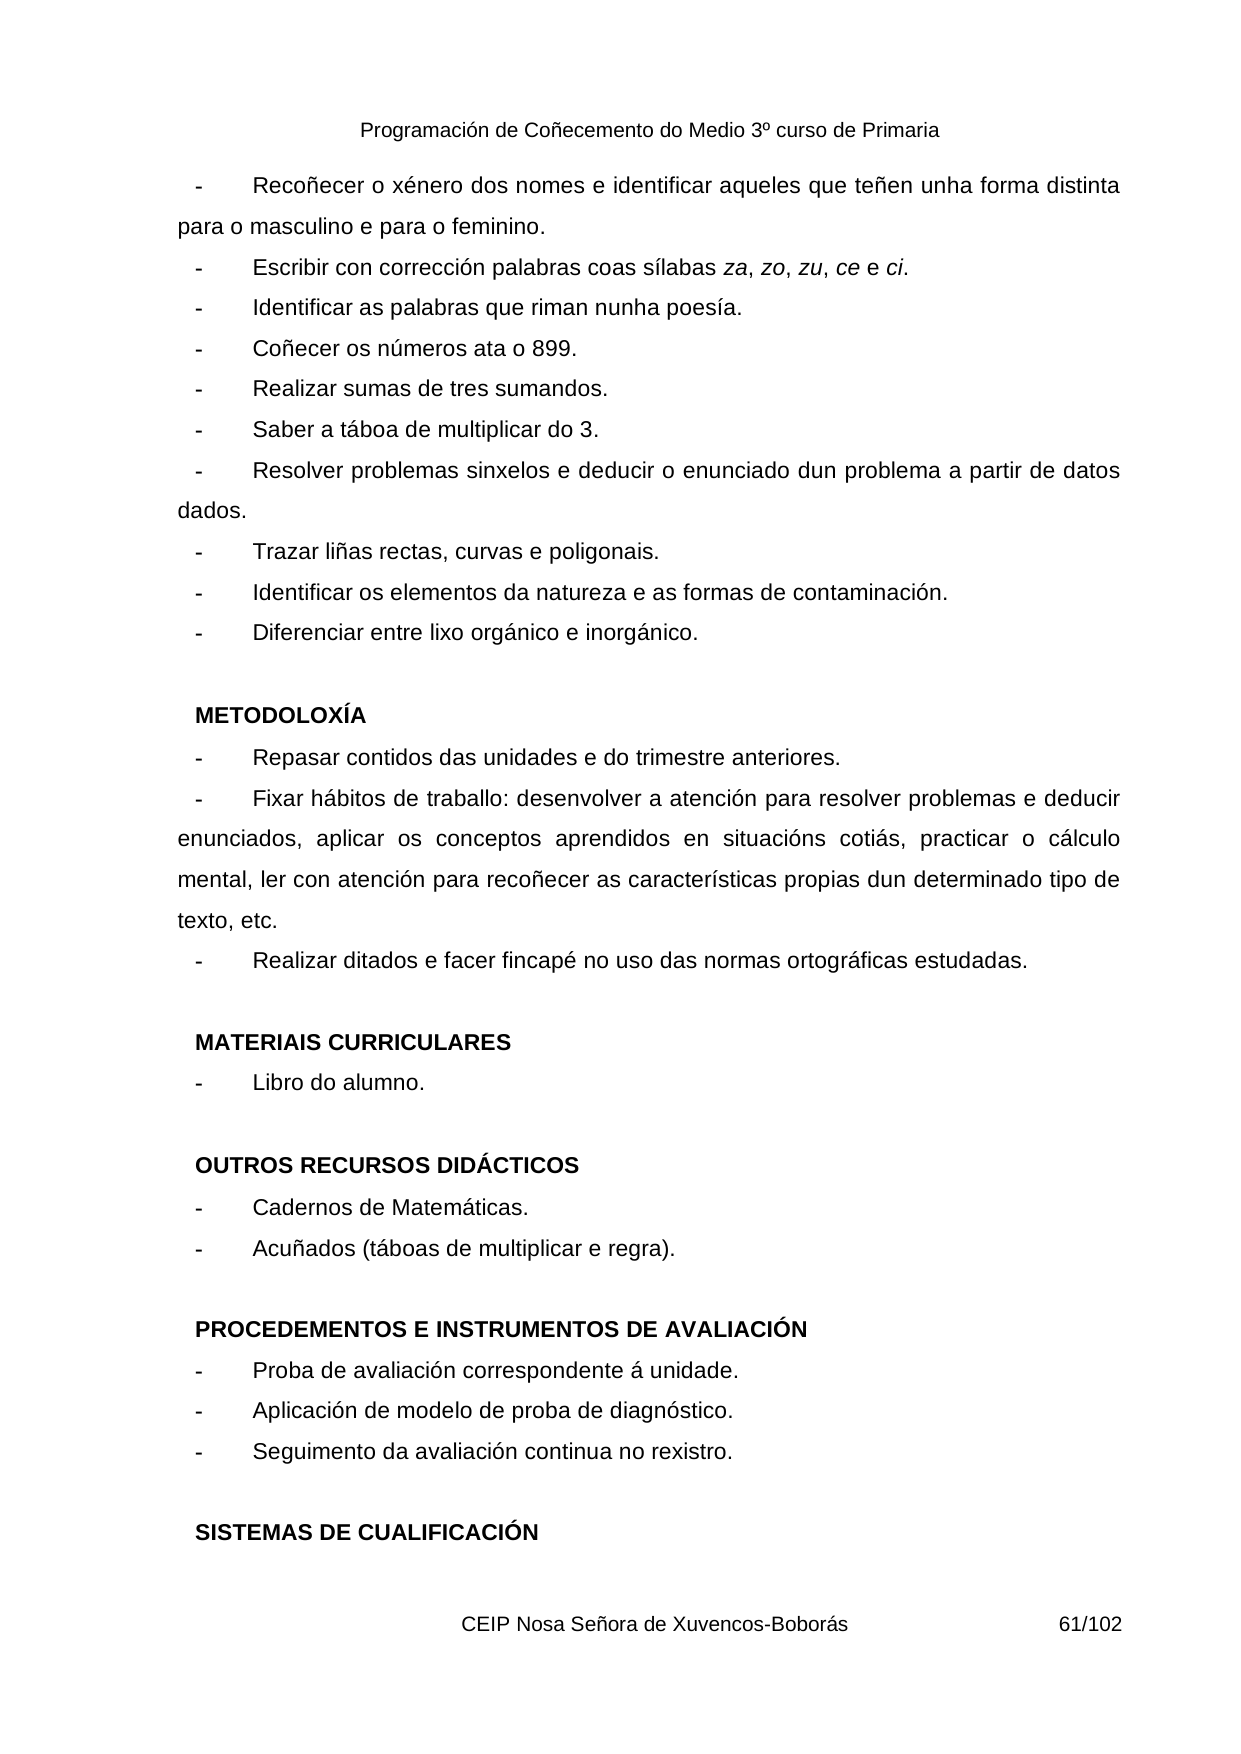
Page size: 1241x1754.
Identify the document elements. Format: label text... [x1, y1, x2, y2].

list Proba de avaliación correspondente á unidade. [177, 1356, 1122, 1383]
list Acuñados (táboas de multiplicar e regra). [177, 1234, 1122, 1261]
text MATERIAIS CURRICULARES [177, 1028, 1122, 1055]
list Seguimento da avaliación continua no rexistro. [177, 1437, 1122, 1464]
list Trazar liñas rectas, curvas e poligonais. [177, 537, 1122, 564]
list Cadernos de Matemáticas. [177, 1193, 1122, 1221]
list Identificar as palabras que riman nunha poesía. [177, 293, 1122, 321]
list Identificar os elementos da natureza e as formas de contaminación. [177, 578, 1122, 605]
text PROCEDEMENTOS E INSTRUMENTOS DE AVALIACIÓN [177, 1315, 1122, 1342]
text METODOLOXÍA [177, 700, 1122, 729]
text OUTROS RECURSOS DIDÁCTICOS [177, 1150, 1122, 1179]
list Repasar contidos das unidades e do trimestre anteriores. [177, 743, 1122, 771]
list Libro do alumno. [177, 1068, 1122, 1096]
list Escribir con corrección palabras coas sílabas za, zo, zu, ce e ci. [177, 253, 1122, 280]
list Coñecer os números ata o 899. [177, 334, 1122, 361]
list Realizar sumas de tres sumandos. [177, 375, 1122, 402]
list Recoñecer o xénero dos nomes e identificar aqueles que teñen unha forma distinta para o masculino e para o feminino. [177, 172, 1122, 239]
list Saber a táboa de multiplicar do 3. [177, 415, 1122, 442]
list Resolver problemas sinxelos e deducir o enunciado dun problema a partir de datos dados. [177, 456, 1122, 524]
list Aplicación de modelo de proba de diagnóstico. [177, 1397, 1122, 1424]
list Fixar hábitos de traballo: desenvolver a atención para resolver problemas e deducir enunciados, aplicar os conceptos aprendidos en situacións cotiás, practicar o cálculo mental, ler con atención para recoñecer as características propias dun determinado tipo de texto, etc. [177, 784, 1122, 933]
list Realizar ditados e facer fincapé no uso das normas ortográficas estudadas. [177, 947, 1122, 974]
list Diferenciar entre lixo orgánico e inorgánico. [177, 618, 1122, 646]
text SISTEMAS DE CUALIFICACIÓN [177, 1518, 1122, 1546]
